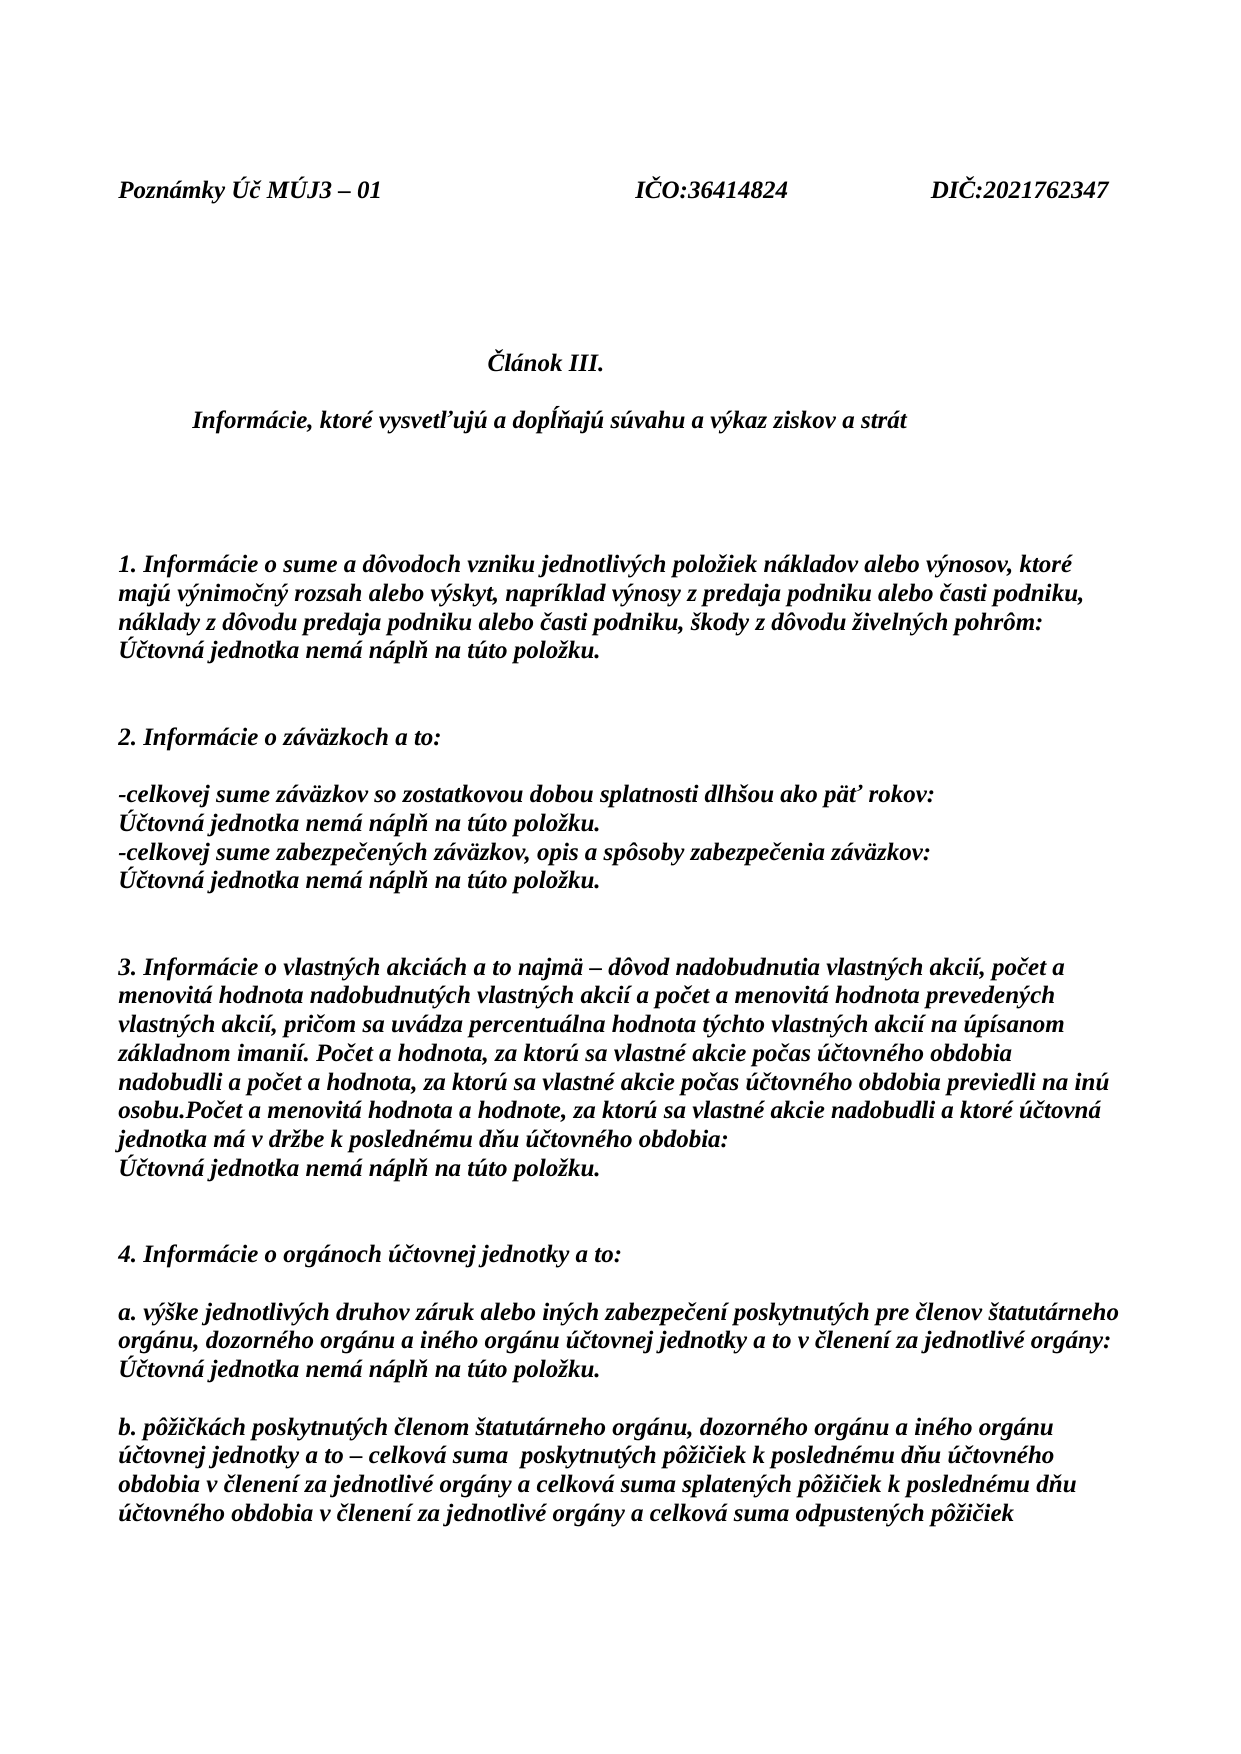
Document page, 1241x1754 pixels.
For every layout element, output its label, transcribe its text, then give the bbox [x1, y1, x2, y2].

text 1. Informácie o sume a dôvodoch vzniku jednotlivých položiek nákladov alebo výnosov, ktoré majú výnimočný rozsah alebo výskyt, napríklad výnosy z predaja podniku alebo časti podniku, náklady z dôvodu predaja podniku alebo časti podniku, škody z dôvodu živelných pohrôm: [118, 549, 1122, 636]
text b. pôžičkách poskytnutých členom štatutárneho orgánu, dozorného orgánu a iného orgánu účtovnej jednotky a to – celková suma poskytnutých pôžičiek k poslednému dňu účtovného obdobia v členení za jednotlivé orgány a celková suma splatených pôžičiek k poslednému dňu účtovného obdobia v členení za jednotlivé orgány a celková suma odpustených pôžičiek [118, 1412, 1122, 1527]
text 3. Informácie o vlastných akciách a to najmä – dôvod nadobudnutia vlastných akcií, počet a menovitá hodnota nadobudnutých vlastných akcií a počet a menovitá hodnota prevedených vlastných akcií, pričom sa uvádza percentuálna hodnota týchto vlastných akcií na úpísanom základnom imanií. Počet a hodnota, za ktorú sa vlastné akcie počas účtovného obdobia nadobudli a počet a hodnota, za ktorú sa vlastné akcie počas účtovného obdobia previedli na inú osobu.Počet a menovitá hodnota a hodnote, za ktorú sa vlastné akcie nadobudli a ktoré účtovná jednotka má v držbe k poslednému dňu účtovného obdobia: [118, 952, 1122, 1153]
text Účtovná jednotka nemá náplň na túto položku. [118, 866, 1122, 894]
text -celkovej sume zabezpečených záväzkov, opis a spôsoby zabezpečenia záväzkov: [118, 837, 1122, 866]
text 2. Informácie o záväzkoch a to: [118, 722, 1122, 751]
text 4. Informácie o orgánoch účtovnej jednotky a to: [118, 1239, 1122, 1268]
text Účtovná jednotka nemá náplň na túto položku. [118, 808, 1122, 837]
text Účtovná jednotka nemá náplň na túto položku. [118, 636, 1122, 664]
text Účtovná jednotka nemá náplň na túto položku. [118, 1354, 1122, 1383]
text Poznámky Úč MÚJ3 – 01 IČO:36414824 DIČ:2021762347 [118, 176, 1122, 204]
text Informácie, ktoré vysvetľujú a dopĺňajú súvahu a výkaz ziskov a strát [118, 406, 1122, 434]
text Účtovná jednotka nemá náplň na túto položku. [118, 1153, 1122, 1182]
text Článok III. [118, 348, 1122, 377]
text -celkovej sume záväzkov so zostatkovou dobou splatnosti dlhšou ako päť rokov: [118, 779, 1122, 808]
text a. výške jednotlivých druhov záruk alebo iných zabezpečení poskytnutých pre členov štatutárneho orgánu, dozorného orgánu a iného orgánu účtovnej jednotky a to v členení za jednotlivé orgány: [118, 1297, 1122, 1354]
